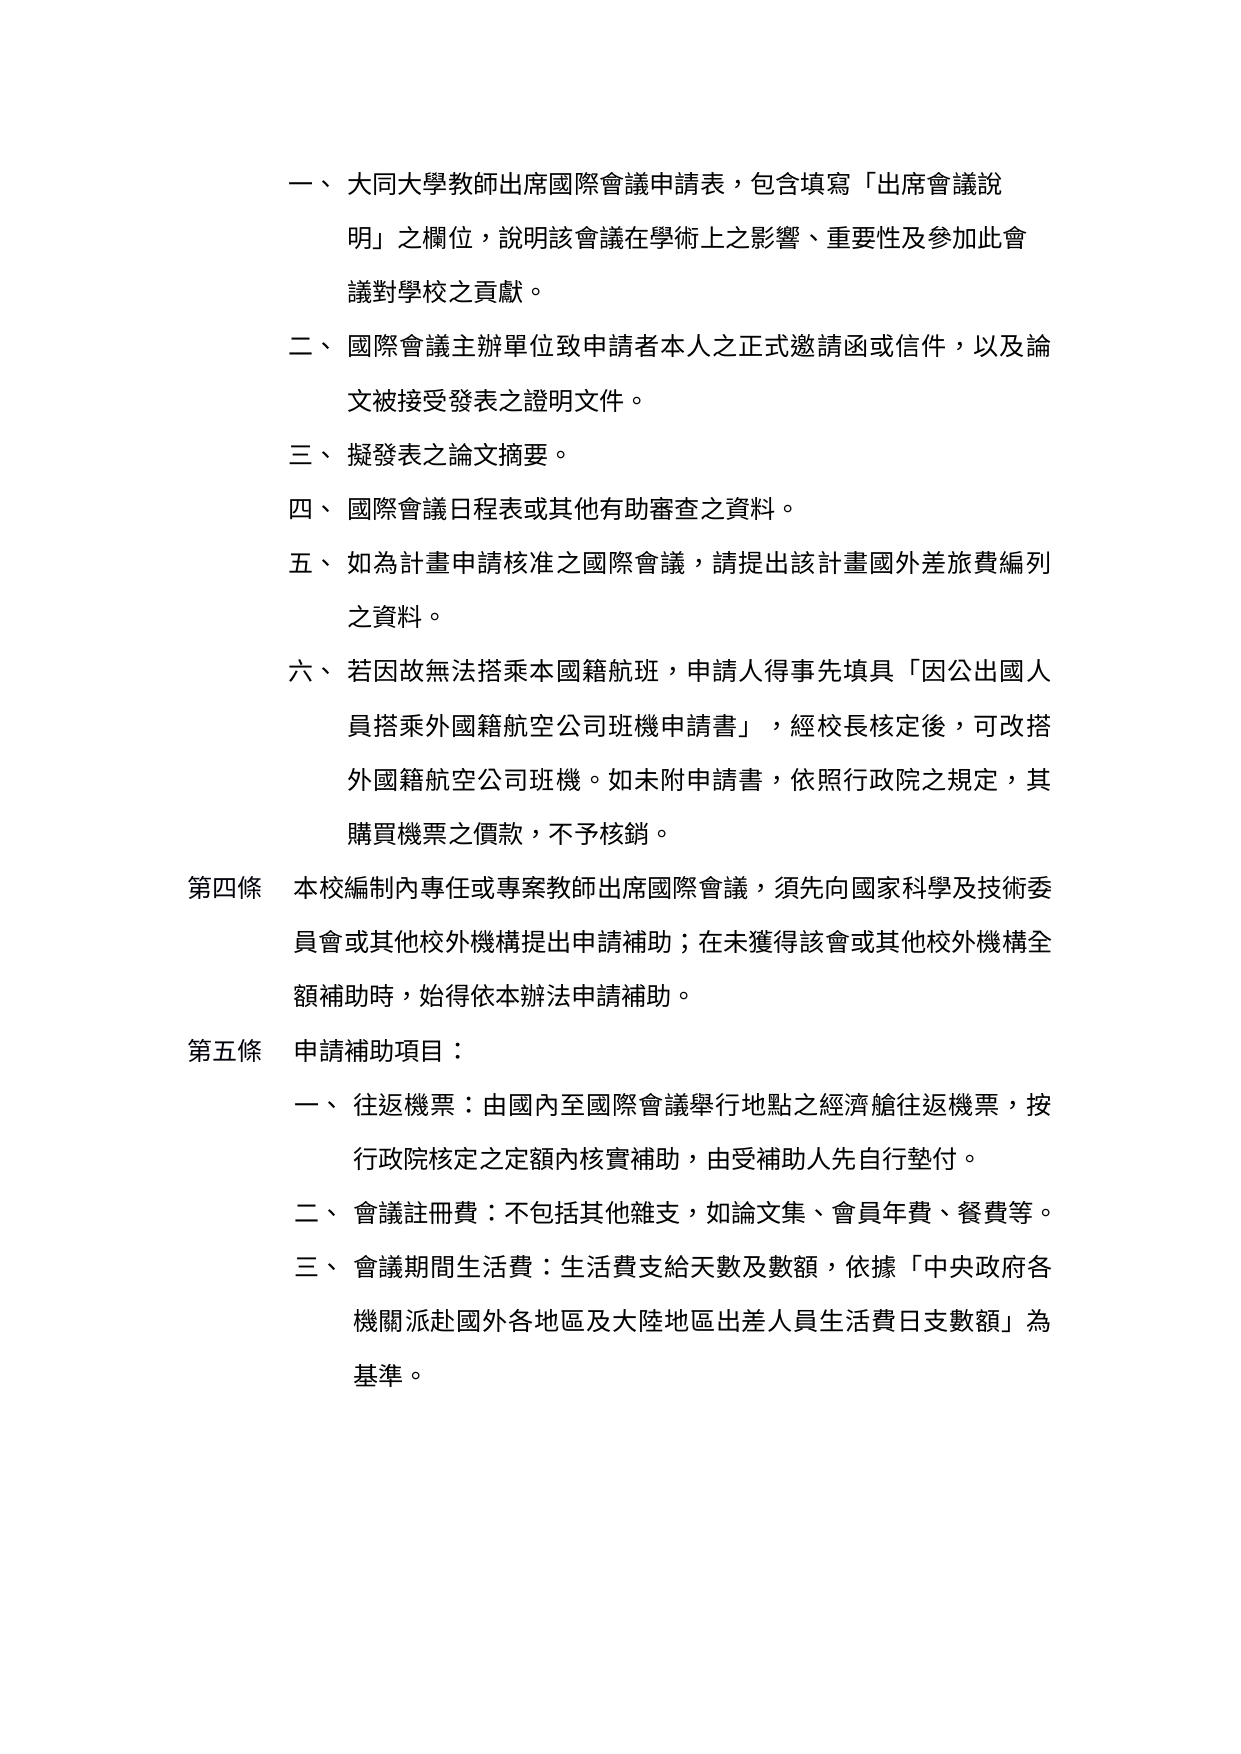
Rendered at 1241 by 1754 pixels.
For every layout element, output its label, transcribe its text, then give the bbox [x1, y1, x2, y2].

list 會議註冊費：不包括其他雜支，如論文集、會員年費、餐費等。 [294, 1179, 1053, 1233]
list 申請補助項目： [187, 1017, 1053, 1071]
list 會議期間生活費：生活費支給天數及數額，依據「中央政府各機關派赴國外各地區及大陸地區出差人員生活費日支數額」為基準。 [294, 1233, 1053, 1396]
list 往返機票：由國內至國際會議舉行地點之經濟艙往返機票，按行政院核定之定額內核實補助，由受補助人先自行墊付。 [294, 1071, 1053, 1179]
list 擬發表之論文摘要。 [288, 421, 1053, 475]
list 本校編制內專任或專案教師出席國際會議，須先向國家科學及技術委員會或其他校外機構提出申請補助；在未獲得該會或其他校外機構全額補助時，始得依本辦法申請補助。 [187, 854, 1053, 1017]
list 大同大學教師出席國際會議申請表，包含填寫「出席會議說明」之欄位，說明該會議在學術上之影響、重要性及參加此會議對學校之貢獻。 [288, 150, 1053, 312]
list 若因故無法搭乘本國籍航班，申請人得事先填具「因公出國人員搭乘外國籍航空公司班機申請書」，經校長核定後，可改搭外國籍航空公司班機。如未附申請書，依照行政院之規定，其購買機票之價款，不予核銷。 [288, 637, 1053, 854]
list 國際會議主辦單位致申請者本人之正式邀請函或信件，以及論文被接受發表之證明文件。 [288, 312, 1053, 421]
list 國際會議日程表或其他有助審查之資料。 [288, 475, 1053, 529]
list 如為計畫申請核准之國際會議，請提出該計畫國外差旅費編列之資料。 [288, 529, 1053, 637]
